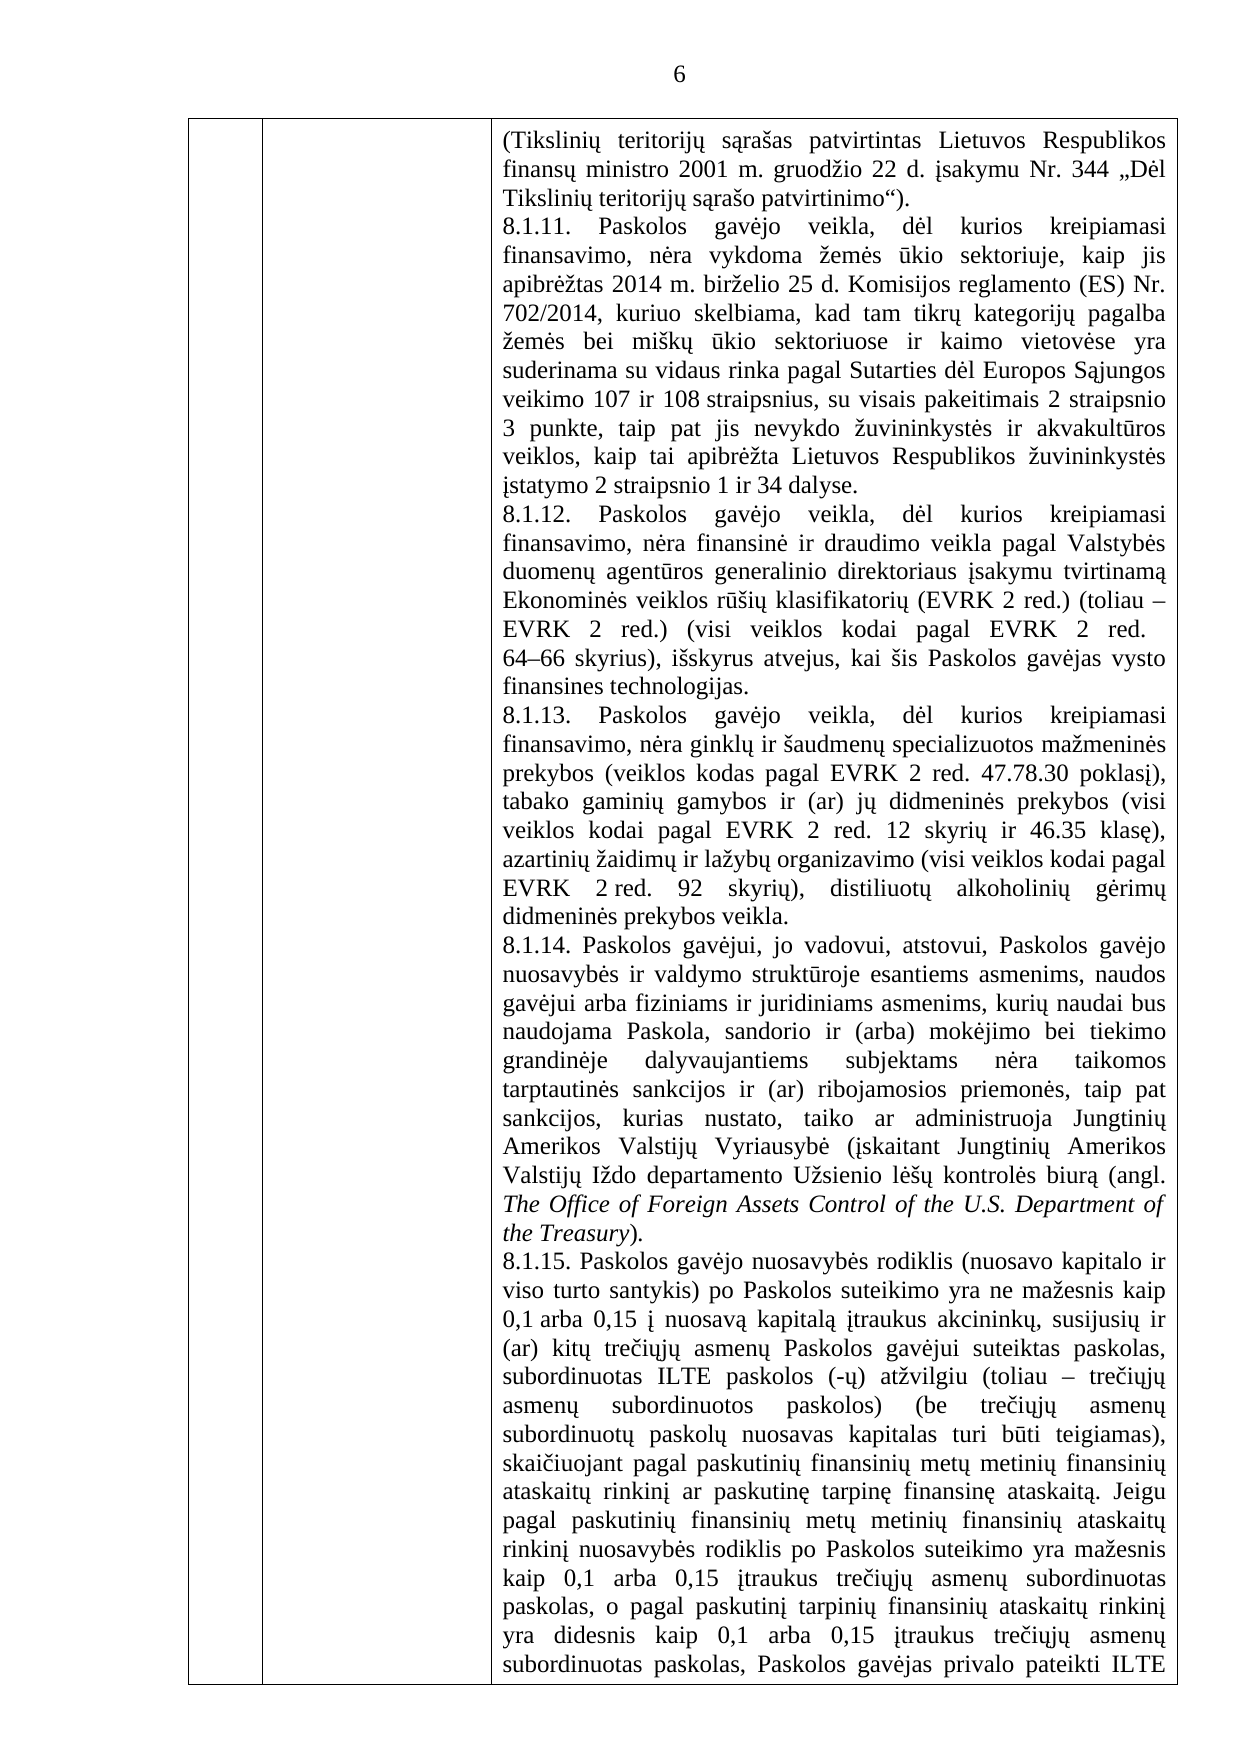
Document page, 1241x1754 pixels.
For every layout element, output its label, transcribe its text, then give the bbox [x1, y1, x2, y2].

table_cell (Tikslinių teritorijų sąrašas patvirtintas Lietuvos Respublikos finansų ministro 2001 m. gruodžio 22 d. įsakymu Nr. 344 „Dėl Tikslinių teritorijų sąrašo patvirtinimo“). 8.1.11. Paskolos gavėjo veikla, dėl kurios kreipiamasi finansavimo, nėra vykdoma žemės ūkio sektoriuje, kaip jis apibrėžtas 2014 m. birželio 25 d. Komisijos reglamento (ES) Nr. 702/2014, kuriuo skelbiama, kad tam tikrų kategorijų pagalba žemės bei miškų ūkio sektoriuose ir kaimo vietovėse yra suderinama su vidaus rinka pagal Sutarties dėl Europos Sąjungos veikimo 107 ir 108 straipsnius, su visais pakeitimais 2 straipsnio 3 punkte, taip pat jis nevykdo žuvininkystės ir akvakultūros veiklos, kaip tai apibrėžta Lietuvos Respublikos žuvininkystės įstatymo 2 straipsnio 1 ir 34 dalyse. 8.1.12. Paskolos gavėjo veikla, dėl kurios kreipiamasi finansavimo, nėra finansinė ir draudimo veikla pagal Valstybės duomenų agentūros generalinio direktoriaus įsakymu tvirtinamą Ekonominės veiklos rūšių klasifikatorių (EVRK 2 red.) (toliau – EVRK 2 red.) (visi veiklos kodai pagal EVRK 2 red. 64–66 skyrius), išskyrus atvejus, kai šis Paskolos gavėjas vysto finansines technologijas. 8.1.13. Paskolos gavėjo veikla, dėl kurios kreipiamasi finansavimo, nėra ginklų ir šaudmenų specializuotos mažmeninės prekybos (veiklos kodas pagal EVRK 2 red. 47.78.30 poklasį), tabako gaminių gamybos ir (ar) jų didmeninės prekybos (visi veiklos kodai pagal EVRK 2 red. 12 skyrių ir 46.35 klasę), azartinių žaidimų ir lažybų organizavimo (visi veiklos kodai pagal EVRK 2 red. 92 skyrių), distiliuotų alkoholinių gėrimų didmeninės prekybos veikla. 8.1.14. Paskolos gavėjui, jo vadovui, atstovui, Paskolos gavėjo nuosavybės ir valdymo struktūroje esantiems asmenims, naudos gavėjui arba fiziniams ir juridiniams asmenims, kurių naudai bus naudojama Paskola, sandorio ir (arba) mokėjimo bei tiekimo grandinėje dalyvaujantiems subjektams nėra taikomos tarptautinės sankcijos ir (ar) ribojamosios priemonės, taip pat sankcijos, kurias nustato, taiko ar administruoja Jungtinių Amerikos Valstijų Vyriausybė (įskaitant Jungtinių Amerikos Valstijų Iždo departamento Užsienio lėšų kontrolės biurą (angl. The Office of Foreign Assets Control of the U.S. Department of the Treasury). 8.1.15. Paskolos gavėjo nuosavybės rodiklis (nuosavo kapitalo ir viso turto santykis) po Paskolos suteikimo yra ne mažesnis kaip 0,1 arba 0,15 į nuosavą kapitalą įtraukus akcininkų, susijusių ir (ar) kitų trečiųjų asmenų Paskolos gavėjui suteiktas paskolas, subordinuotas ILTE paskolos (-ų) atžvilgiu (toliau – trečiųjų asmenų subordinuotos paskolos) (be trečiųjų asmenų subordinuotų paskolų nuosavas kapitalas turi būti teigiamas), skaičiuojant pagal paskutinių finansinių metų metinių finansinių ataskaitų rinkinį ar paskutinę tarpinę finansinę ataskaitą. Jeigu pagal paskutinių finansinių metų metinių finansinių ataskaitų rinkinį nuosavybės rodiklis po Paskolos suteikimo yra mažesnis kaip 0,1 arba 0,15 įtraukus trečiųjų asmenų subordinuotas paskolas, o pagal paskutinį tarpinių finansinių ataskaitų rinkinį yra didesnis kaip 0,1 arba 0,15 įtraukus trečiųjų asmenų subordinuotas paskolas, Paskolos gavėjas privalo pateikti ILTE [492, 119, 1177, 1683]
table_cell [263, 119, 491, 1683]
table_cell [189, 119, 262, 1683]
